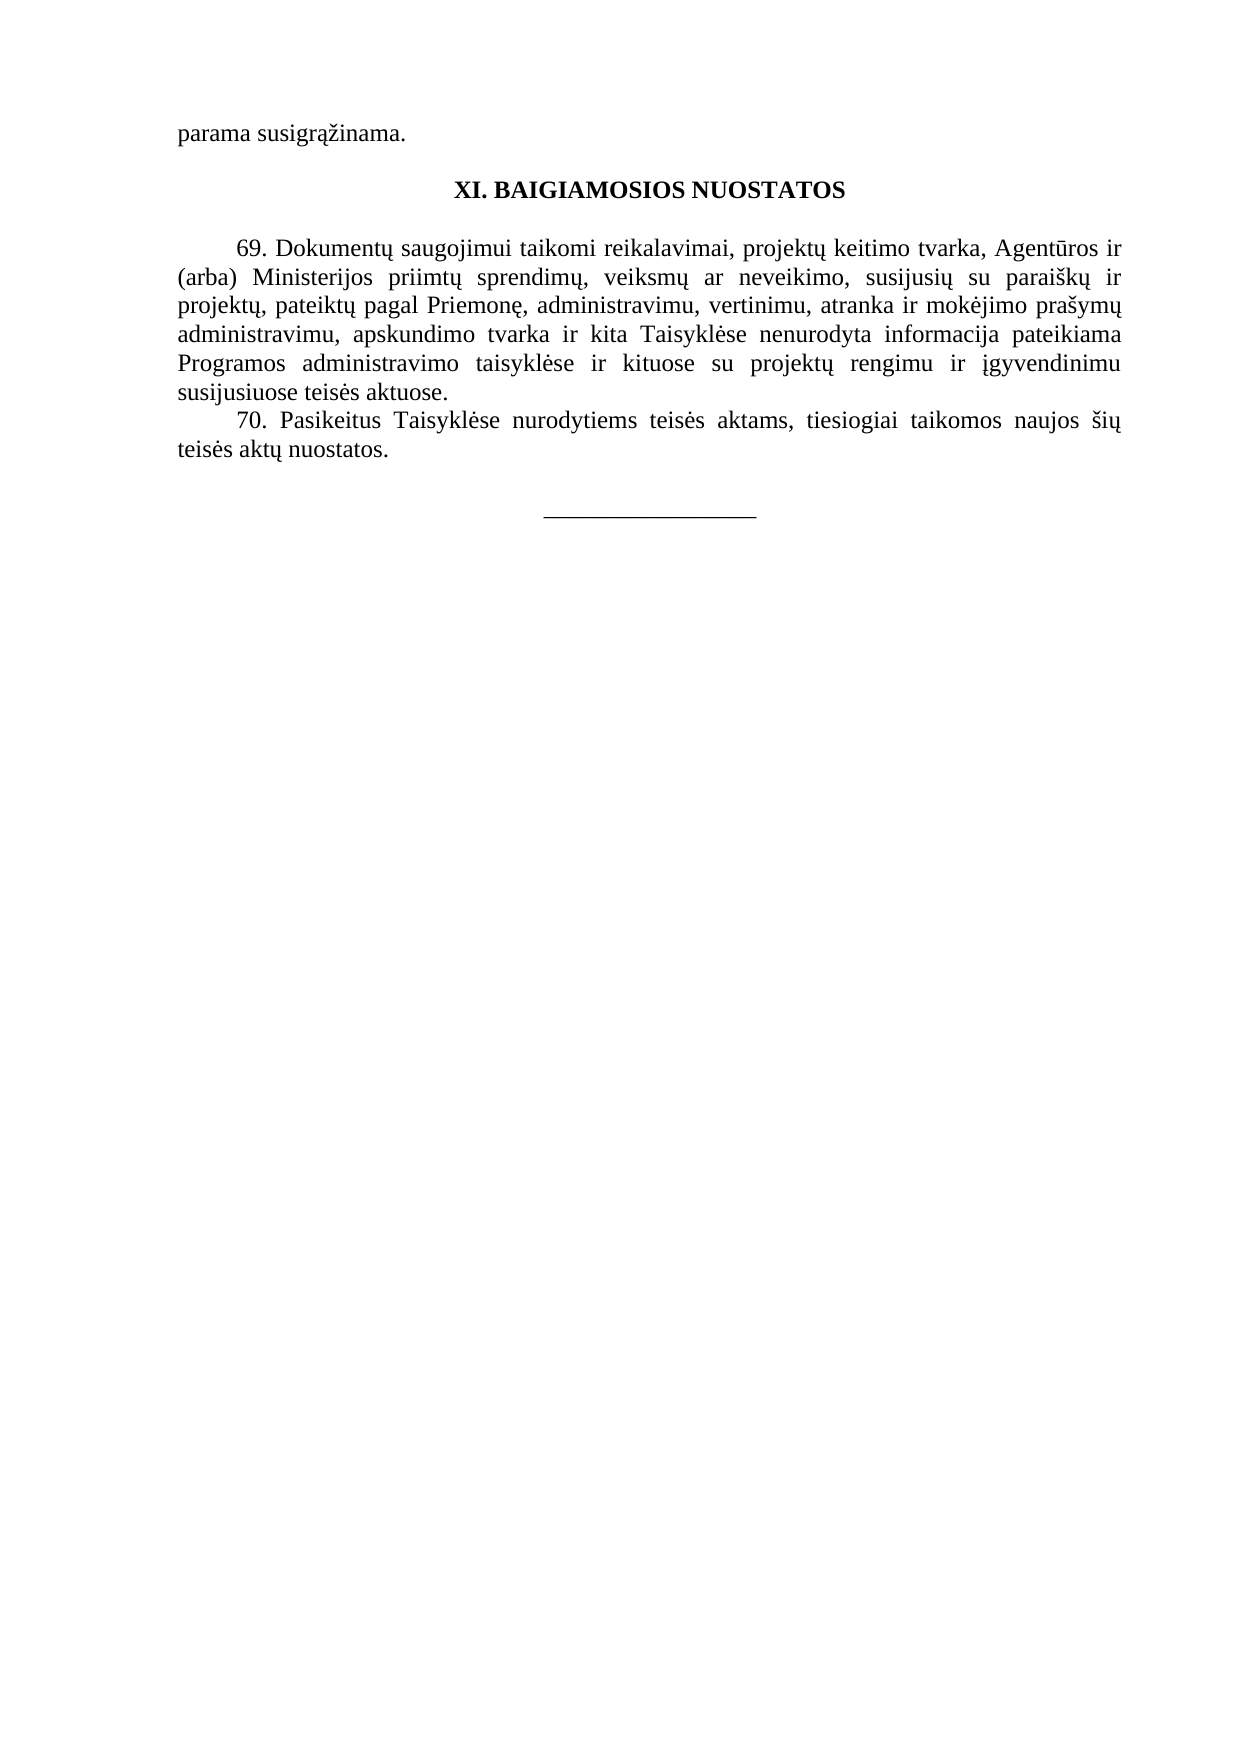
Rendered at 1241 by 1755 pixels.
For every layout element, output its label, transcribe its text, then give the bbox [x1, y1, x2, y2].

text parama susigrąžinama. [177, 118, 1122, 147]
text _________________ [177, 492, 1122, 521]
text 69. Dokumentų saugojimui taikomi reikalavimai, projektų keitimo tvarka, Agentūros ir (arba) Ministerijos priimtų sprendimų, veiksmų ar neveikimo, susijusių su paraiškų ir projektų, pateiktų pagal Priemonę, administravimu, vertinimu, atranka ir mokėjimo prašymų administravimu, apskundimo tvarka ir kita Taisyklėse nenurodyta informacija pateikiama Programos administravimo taisyklėse ir kituose su projektų rengimu ir įgyvendinimu susijusiuose teisės aktuose. [177, 233, 1122, 406]
text 70. Pasikeitus Taisyklėse nurodytiems teisės aktams, tiesiogiai taikomos naujos šių teisės aktų nuostatos. [177, 406, 1122, 463]
text XI. BAIGIAMOSIOS NUOSTATOS [177, 176, 1122, 204]
